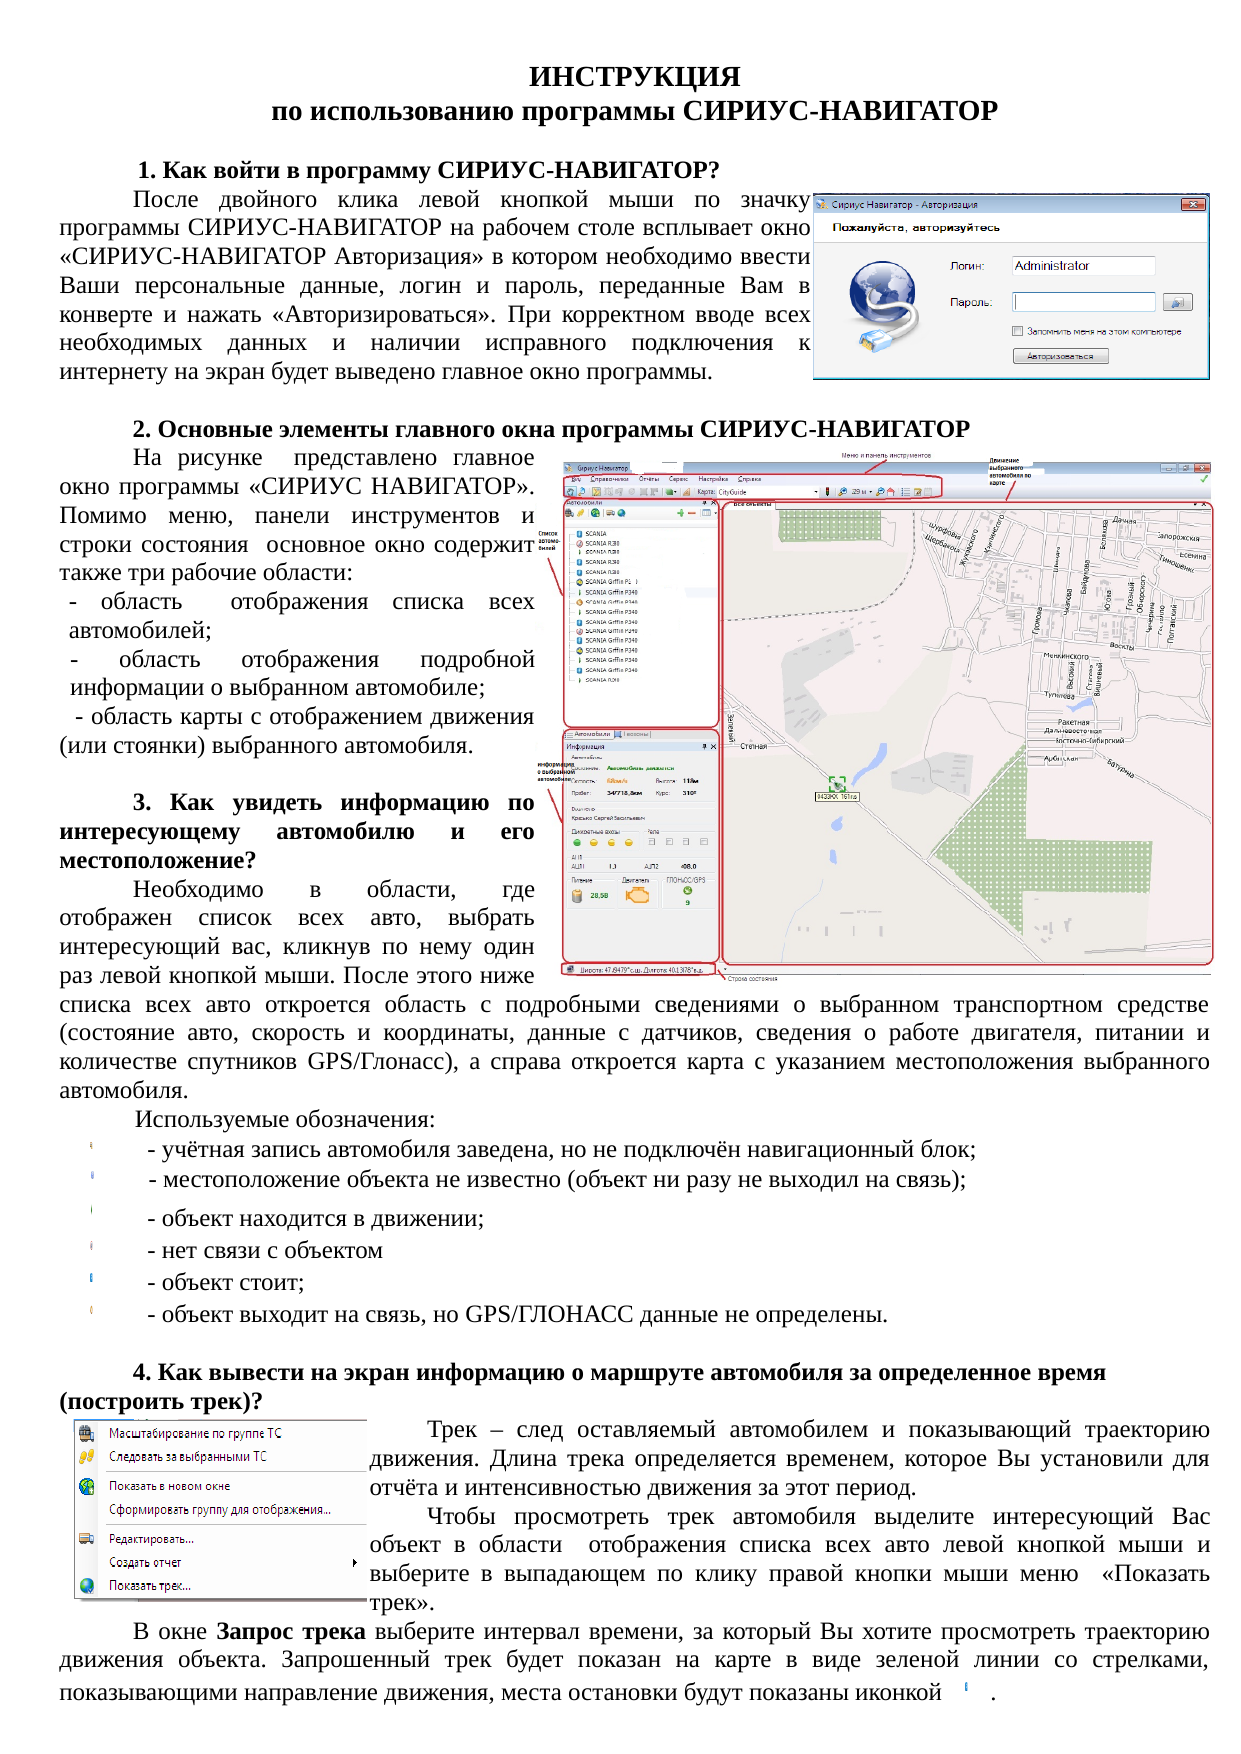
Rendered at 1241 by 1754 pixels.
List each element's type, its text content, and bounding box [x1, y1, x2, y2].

text 3. Как увидеть информацию по интересующему автомобилю и его местоположение? [59, 787, 535, 874]
text После двойного клика левой кнопкой мыши по значку программы СИРИУС-НАВИГАТОР на рабочем столе всплывает окно «СИРИУС-НАВИГАТОР Авторизация» в котором необходимо ввести Ваши персональные данные, логин и пароль, переданные Вам в конверте и нажать «Авторизироваться». При корректном вводе всех необходимых данных и наличии исправного подключения к интернету на экран будет выведено главное окно программы. [59, 184, 1211, 385]
text 4. Как вывести на экран информацию о маршруте автомобиля за определенное время (построить трек)? [59, 1357, 1211, 1414]
text - нет связи с объектом [73, 1232, 1211, 1264]
text Необходимо в области, где отображен список всех авто, выбрать интересующий вас, кликнув по нему один раз левой кнопкой мыши. После этого ниже списка всех авто откроется область с подробными сведениями о выбранном транспортном средстве (состояние авто, скорость и координаты, данные с датчиков, сведения о работе двигателя, питании и количестве спутников GPS/Глонасс), а справа откроется карта с указанием местоположения выбранного автомобиля. [59, 874, 1211, 1104]
list - область отображения списка всех автомобилей; [68, 586, 535, 644]
text - объект выходит на связь, но GPS/ГЛОНАСС данные не определены. [73, 1296, 1211, 1328]
text На рисунке представлено главное окно программы «СИРИУС НАВИГАТОР». Помимо меню, панели инструментов и строки состояния основное окно содержит также три рабочие области: [59, 442, 1211, 586]
text - учётная запись автомобиля заведена, но не подключён навигационный блок; [73, 1132, 1211, 1163]
text - объект находится в движении; [73, 1193, 1211, 1232]
text по использованию программы СИРИУС-НАВИГАТОР [59, 93, 1211, 126]
picture [535, 443, 1215, 988]
list - область отображения подробной информации о выбранном автомобиле; [32, 644, 535, 701]
text Используемые обозначения: [72, 1104, 1211, 1132]
list - область карты с отображением движения (или стоянки) выбранного автомобиля. [0, 701, 535, 759]
text - объект стоит; [73, 1264, 1211, 1296]
text ИНСТРУКЦИЯ [59, 59, 1211, 93]
text - местоположение объекта не известно (объект ни разу не выходил на связь); [75, 1163, 1211, 1193]
list 1. Как войти в программу СИРИУС-НАВИГАТОР? [100, 155, 1211, 184]
list 2. Основные элементы главного окна программы СИРИУС-НАВИГАТОР [114, 414, 1211, 442]
text В окне Запрос трека выберите интервал времени, за который Вы хотите просмотреть траекторию движения объекта. Запрошенный трек будет показан на карте в виде зеленой линии со стрелками, показывающими направление движения, места остановки будут показаны иконкой . [59, 1616, 1211, 1705]
text Трек – след оставляемый автомобилем и показывающий траекторию движения. Длина трека определяется временем, которое Вы установили для отчёта и интенсивностью движения за этот период. [59, 1414, 1211, 1501]
text Чтобы просмотреть трек автомобиля выделите интересующий Вас объект в области отображения списка всех авто левой кнопкой мыши и выберите в выпадающем по клику правой кнопки мыши меню «Показать трек». [59, 1501, 1211, 1616]
